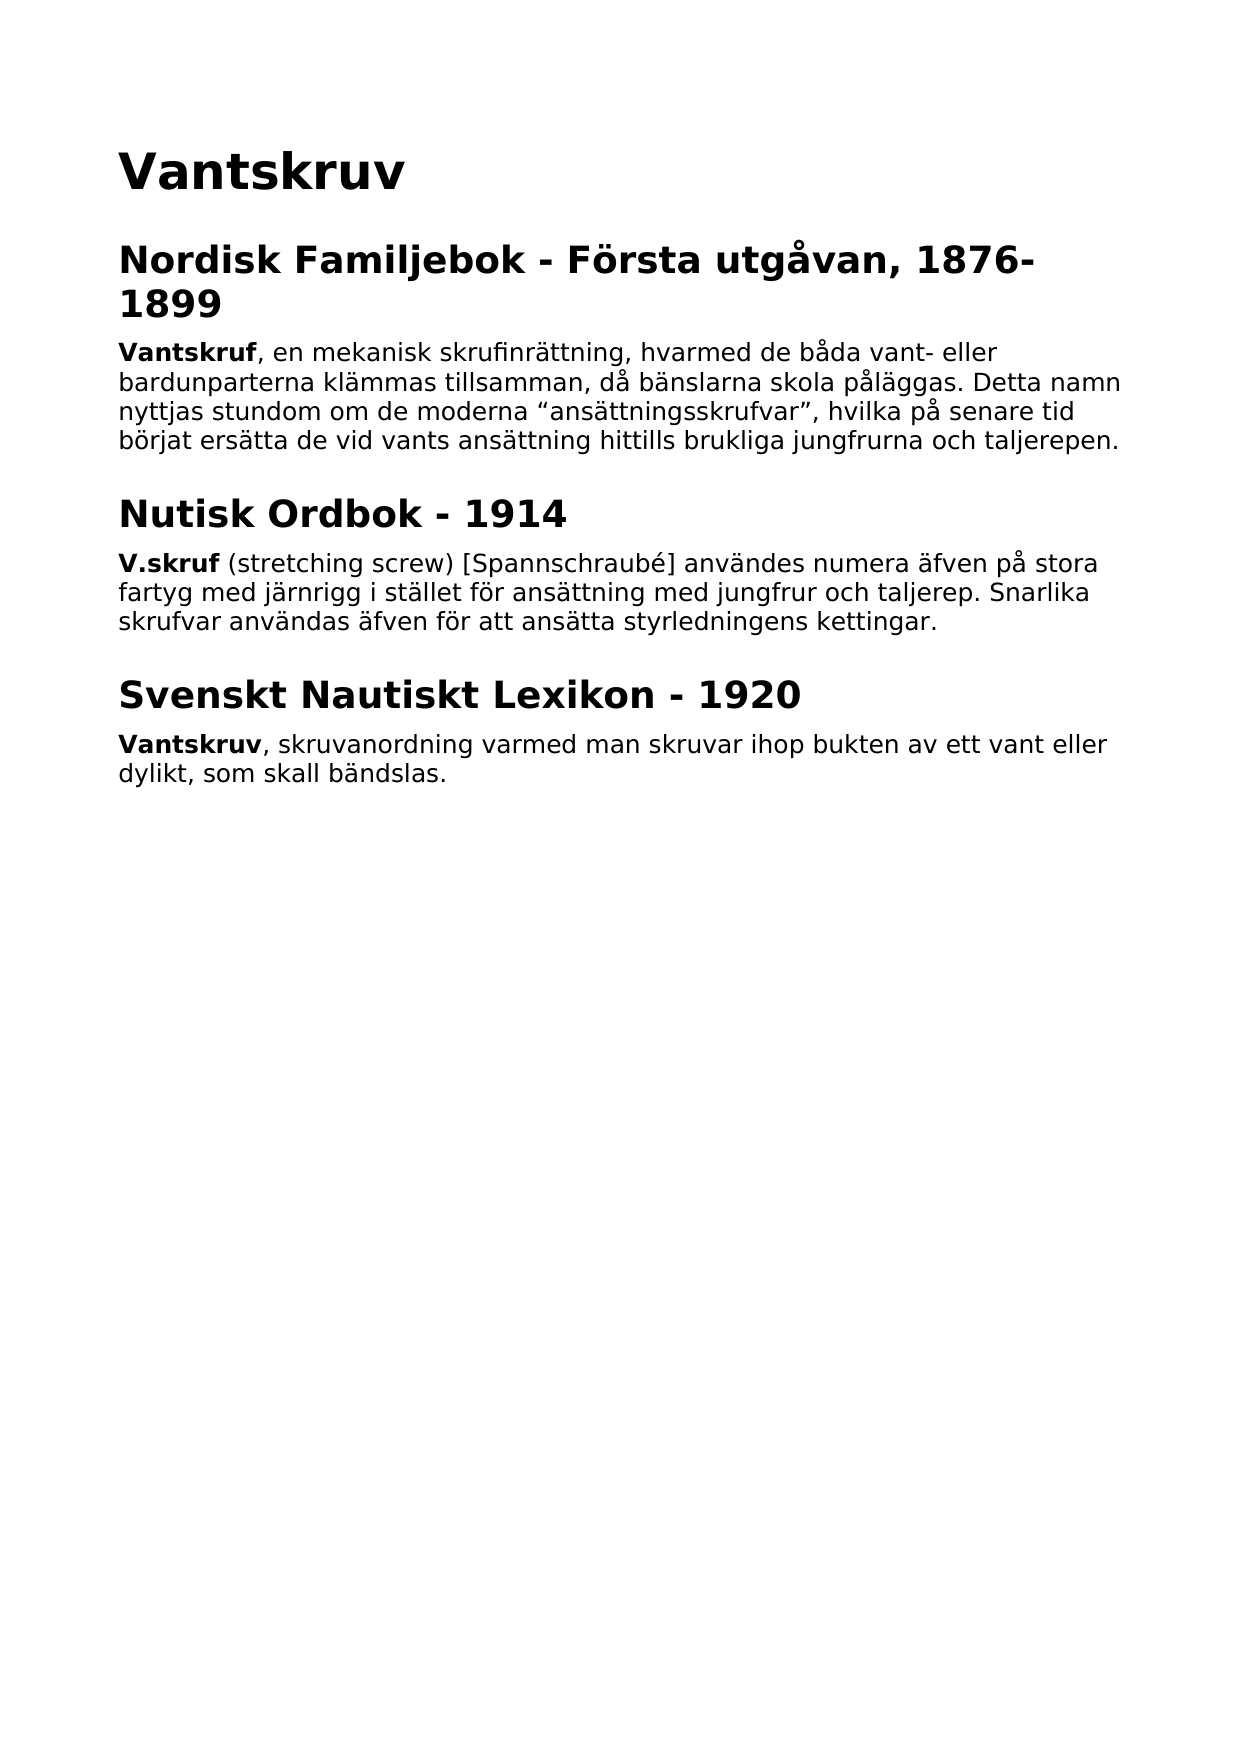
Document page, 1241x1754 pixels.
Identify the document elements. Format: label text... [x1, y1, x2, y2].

subtitle Nordisk Familjebok - Första utgåvan, 1876-1899 [118, 239, 1122, 326]
subtitle Svenskt Nautiskt Lexikon - 1920 [118, 674, 1122, 718]
subtitle Vantskruv [118, 143, 1122, 201]
subtitle Nutisk Ordbok - 1914 [118, 493, 1122, 536]
text Vantskruf, en mekanisk skrufinrättning, hvarmed de båda vant- eller bardunparterna klämmas tillsamman, då bänslarna skola påläggas. Detta namn nyttjas stundom om de moderna “ansättningsskrufvar”, hvilka på senare tid börjat ersätta de vid vants ansättning hittills brukliga jungfrurna och taljerepen. [118, 339, 1122, 455]
text Vantskruv, skruvanordning varmed man skruvar ihop bukten av ett vant eller dylikt, som skall bändslas. [118, 730, 1122, 788]
text V.skruf (stretching screw) [Spannschraubé] användes numera äfven på stora fartyg med järnrigg i stället för ansättning med jungfrur och taljerep. Snarlika skrufvar användas äfven för att ansätta styrledningens kettingar. [118, 549, 1122, 636]
